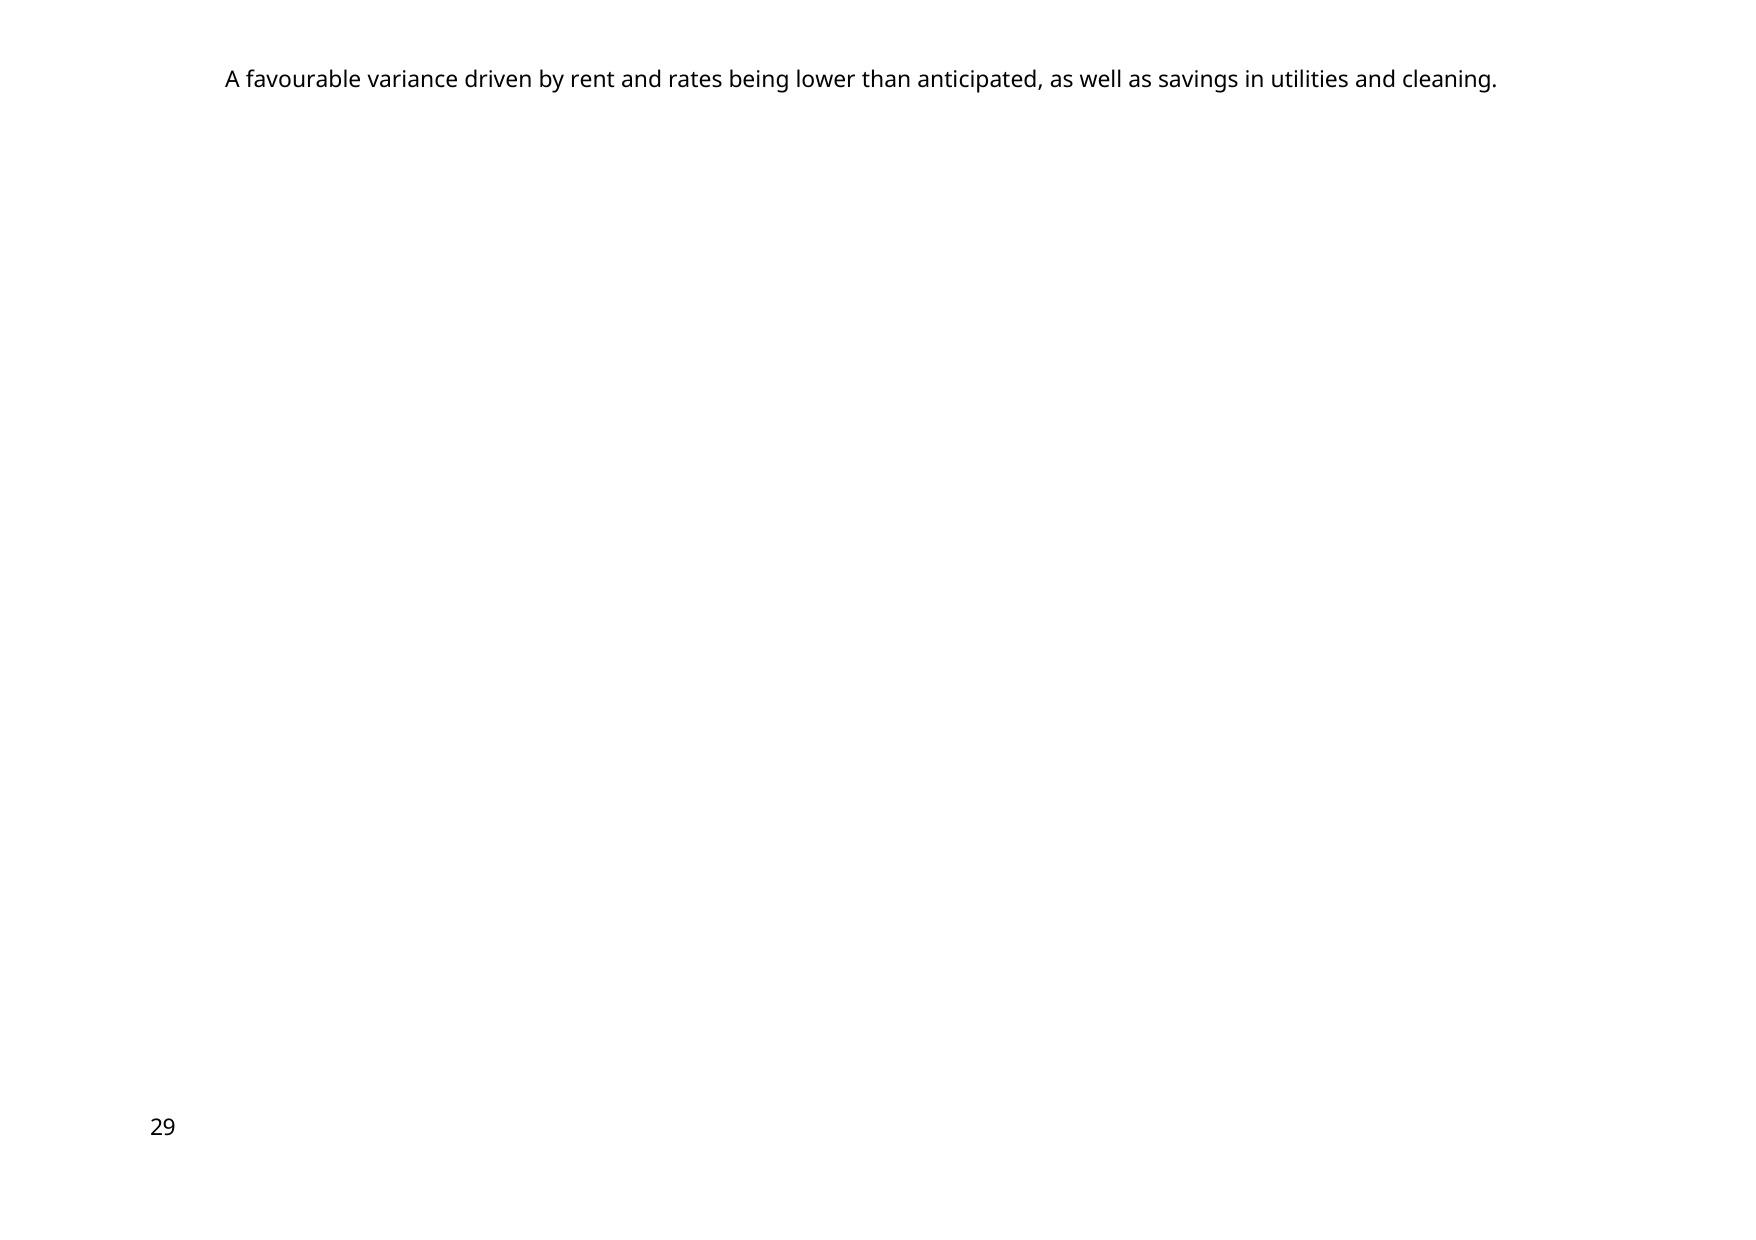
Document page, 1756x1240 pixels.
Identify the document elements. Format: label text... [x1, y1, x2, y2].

text A favourable variance driven by rent and rates being lower than anticipated, as well as savings in utilities and cleaning. [225, 62, 1726, 94]
